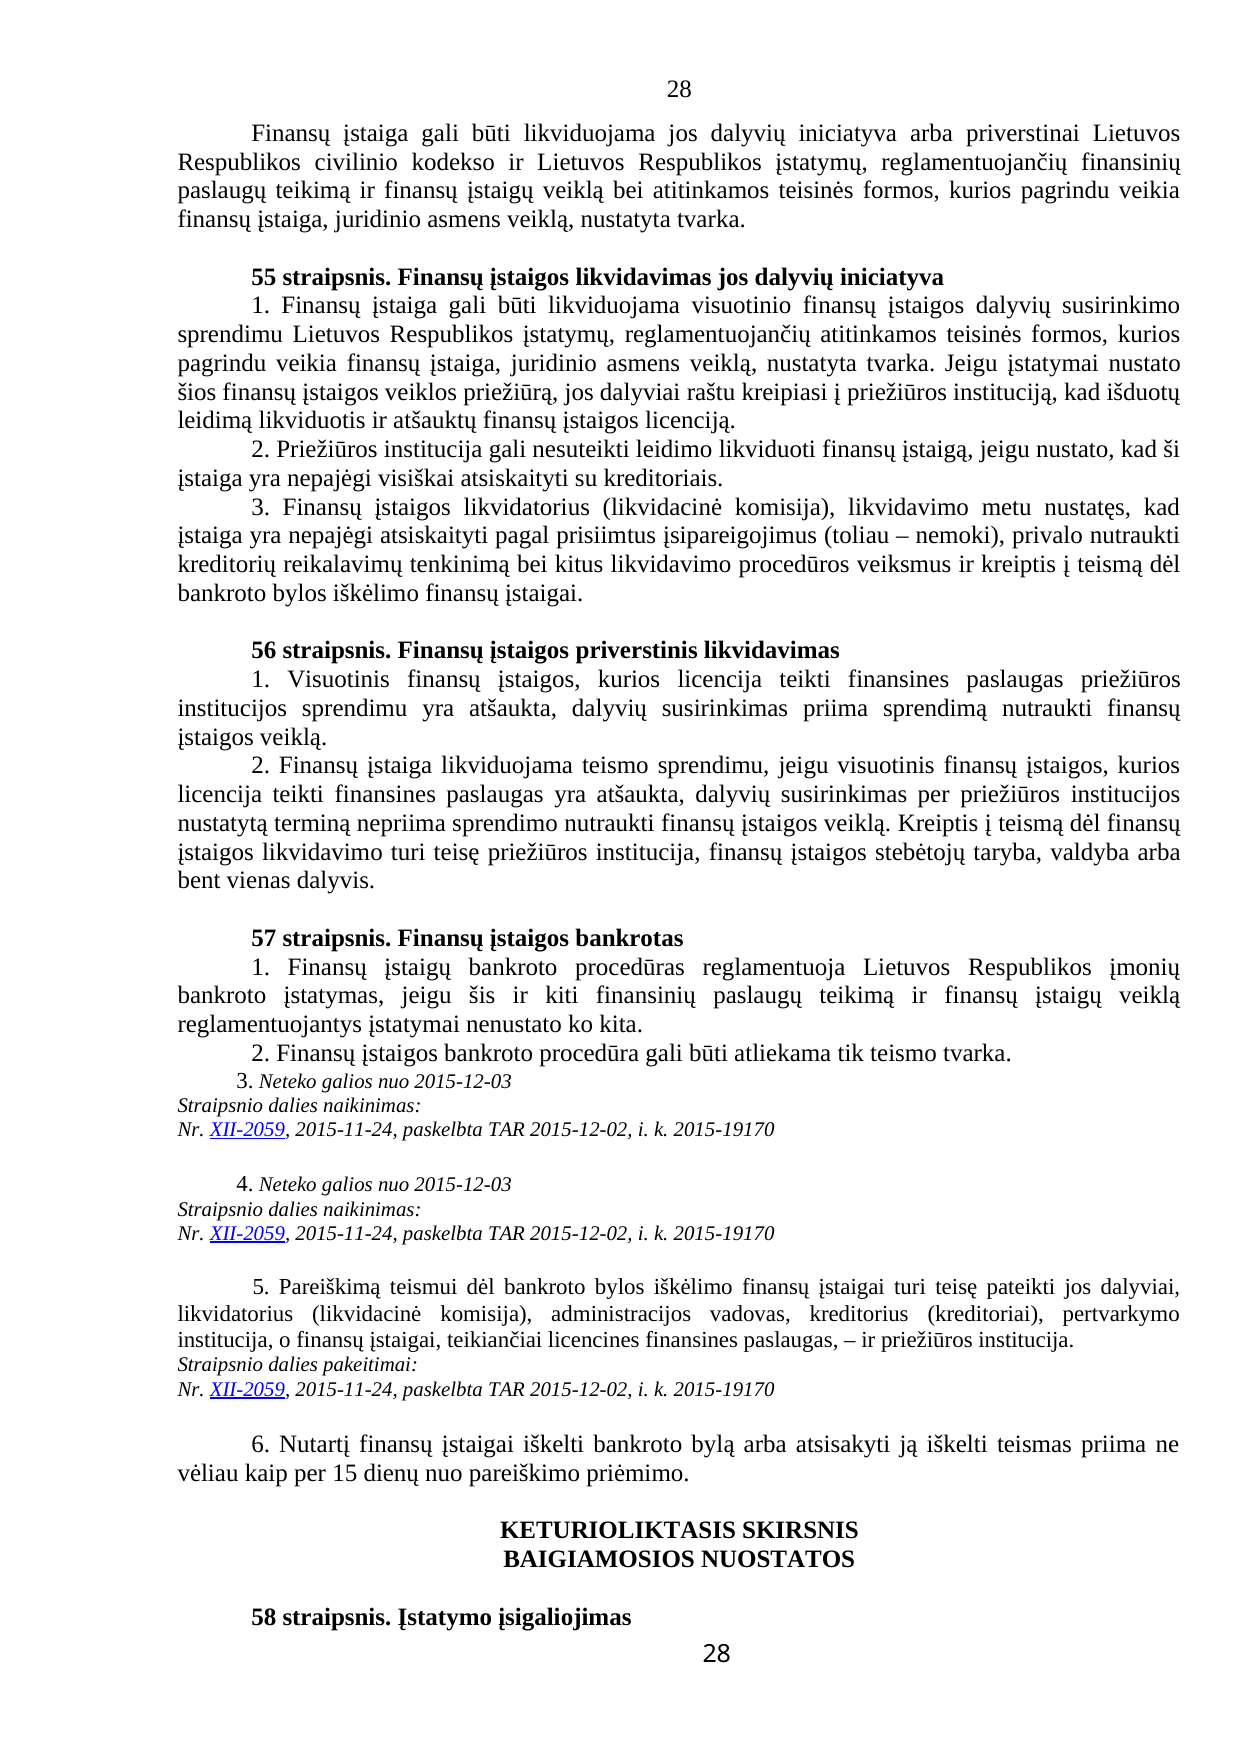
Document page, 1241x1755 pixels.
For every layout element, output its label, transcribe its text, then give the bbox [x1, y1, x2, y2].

text 2. Priežiūros institucija gali nesuteikti leidimo likviduoti finansų įstaigą, jeigu nustato, kad ši įstaiga yra nepajėgi visiškai atsiskaityti su kreditoriais. [177, 434, 1181, 492]
text 6. Nutartį finansų įstaigai iškelti bankroto bylą arba atsisakyti ją iškelti teismas priima ne vėliau kaip per 15 dienų nuo pareiškimo priėmimo. [177, 1429, 1181, 1487]
text 1. Visuotinis finansų įstaigos, kurios licencija teikti finansines paslaugas priežiūros institucijos sprendimu yra atšaukta, dalyvių susirinkimas priima sprendimą nutraukti finansų įstaigos veiklą. [177, 664, 1181, 751]
text 1. Finansų įstaiga gali būti likviduojama visuotinio finansų įstaigos dalyvių susirinkimo sprendimu Lietuvos Respublikos įstatymų, reglamentuojančių atitinkamos teisinės formos, kurios pagrindu veikia finansų įstaiga, juridinio asmens veiklą, nustatyta tvarka. Jeigu įstatymai nustato šios finansų įstaigos veiklos priežiūrą, jos dalyviai raštu kreipiasi į priežiūros instituciją, kad išduotų leidimą likviduotis ir atšauktų finansų įstaigos licenciją. [177, 291, 1181, 434]
text 5. Pareiškimą teismui dėl bankroto bylos iškėlimo finansų įstaigai turi teisę pateikti jos dalyviai, likvidatorius (likvidacinė komisija), administracijos vadovas, kreditorius (kreditoriai), pertvarkymo institucija, o finansų įstaigai, teikiančiai licencines finansines paslaugas, – ir priežiūros institucija. [177, 1273, 1181, 1352]
text Straipsnio dalies pakeitimai: [177, 1352, 1181, 1376]
text 3. Neteko galios nuo 2015-12-03 [177, 1067, 1181, 1093]
text Nr. XII-2059, 2015-11-24, paskelbta TAR 2015-12-02, i. k. 2015-19170 [177, 1117, 1181, 1141]
text 2. Finansų įstaiga likviduojama teismo sprendimu, jeigu visuotinis finansų įstaigos, kurios licencija teikti finansines paslaugas yra atšaukta, dalyvių susirinkimas per priežiūros institucijos nustatytą terminą nepriima sprendimo nutraukti finansų įstaigos veiklą. Kreiptis į teismą dėl finansų įstaigos likvidavimo turi teisę priežiūros institucija, finansų įstaigos stebėtojų taryba, valdyba arba bent vienas dalyvis. [177, 751, 1181, 894]
text Nr. XII-2059, 2015-11-24, paskelbta TAR 2015-12-02, i. k. 2015-19170 [177, 1221, 1181, 1244]
text Finansų įstaiga gali būti likviduojama jos dalyvių iniciatyva arba priverstinai Lietuvos Respublikos civilinio kodekso ir Lietuvos Respublikos įstatymų, reglamentuojančių finansinių paslaugų teikimą ir finansų įstaigų veiklą bei atitinkamos teisinės formos, kurios pagrindu veikia finansų įstaiga, juridinio asmens veiklą, nustatyta tvarka. [177, 118, 1181, 233]
text Straipsnio dalies naikinimas: [177, 1093, 1181, 1117]
text 55 straipsnis. Finansų įstaigos likvidavimas jos dalyvių iniciatyva [177, 262, 1181, 291]
text 4. Neteko galios nuo 2015-12-03 [177, 1170, 1181, 1196]
text 1. Finansų įstaigų bankroto procedūras reglamentuoja Lietuvos Respublikos įmonių bankroto įstatymas, jeigu šis ir kiti finansinių paslaugų teikimą ir finansų įstaigų veiklą reglamentuojantys įstatymai nenustato ko kita. [177, 952, 1181, 1038]
text 58 straipsnis. Įstatymo įsigaliojimas [177, 1602, 1181, 1631]
text 3. Finansų įstaigos likvidatorius (likvidacinė komisija), likvidavimo metu nustatęs, kad įstaiga yra nepajėgi atsiskaityti pagal prisiimtus įsipareigojimus (toliau – nemoki), privalo nutraukti kreditorių reikalavimų tenkinimą bei kitus likvidavimo procedūros veiksmus ir kreiptis į teismą dėl bankroto bylos iškėlimo finansų įstaigai. [177, 492, 1181, 607]
text 57 straipsnis. Finansų įstaigos bankrotas [177, 923, 1181, 952]
text KETURIOLIKTASIS SKIRSNIS [177, 1516, 1181, 1544]
text 56 straipsnis. Finansų įstaigos priverstinis likvidavimas [177, 636, 1181, 664]
text 2. Finansų įstaigos bankroto procedūra gali būti atliekama tik teismo tvarka. [177, 1038, 1181, 1067]
text Nr. XII-2059, 2015-11-24, paskelbta TAR 2015-12-02, i. k. 2015-19170 [177, 1376, 1181, 1401]
text Straipsnio dalies naikinimas: [177, 1196, 1181, 1221]
text BAIGIAMOSIOS NUOSTATOS [177, 1544, 1181, 1573]
